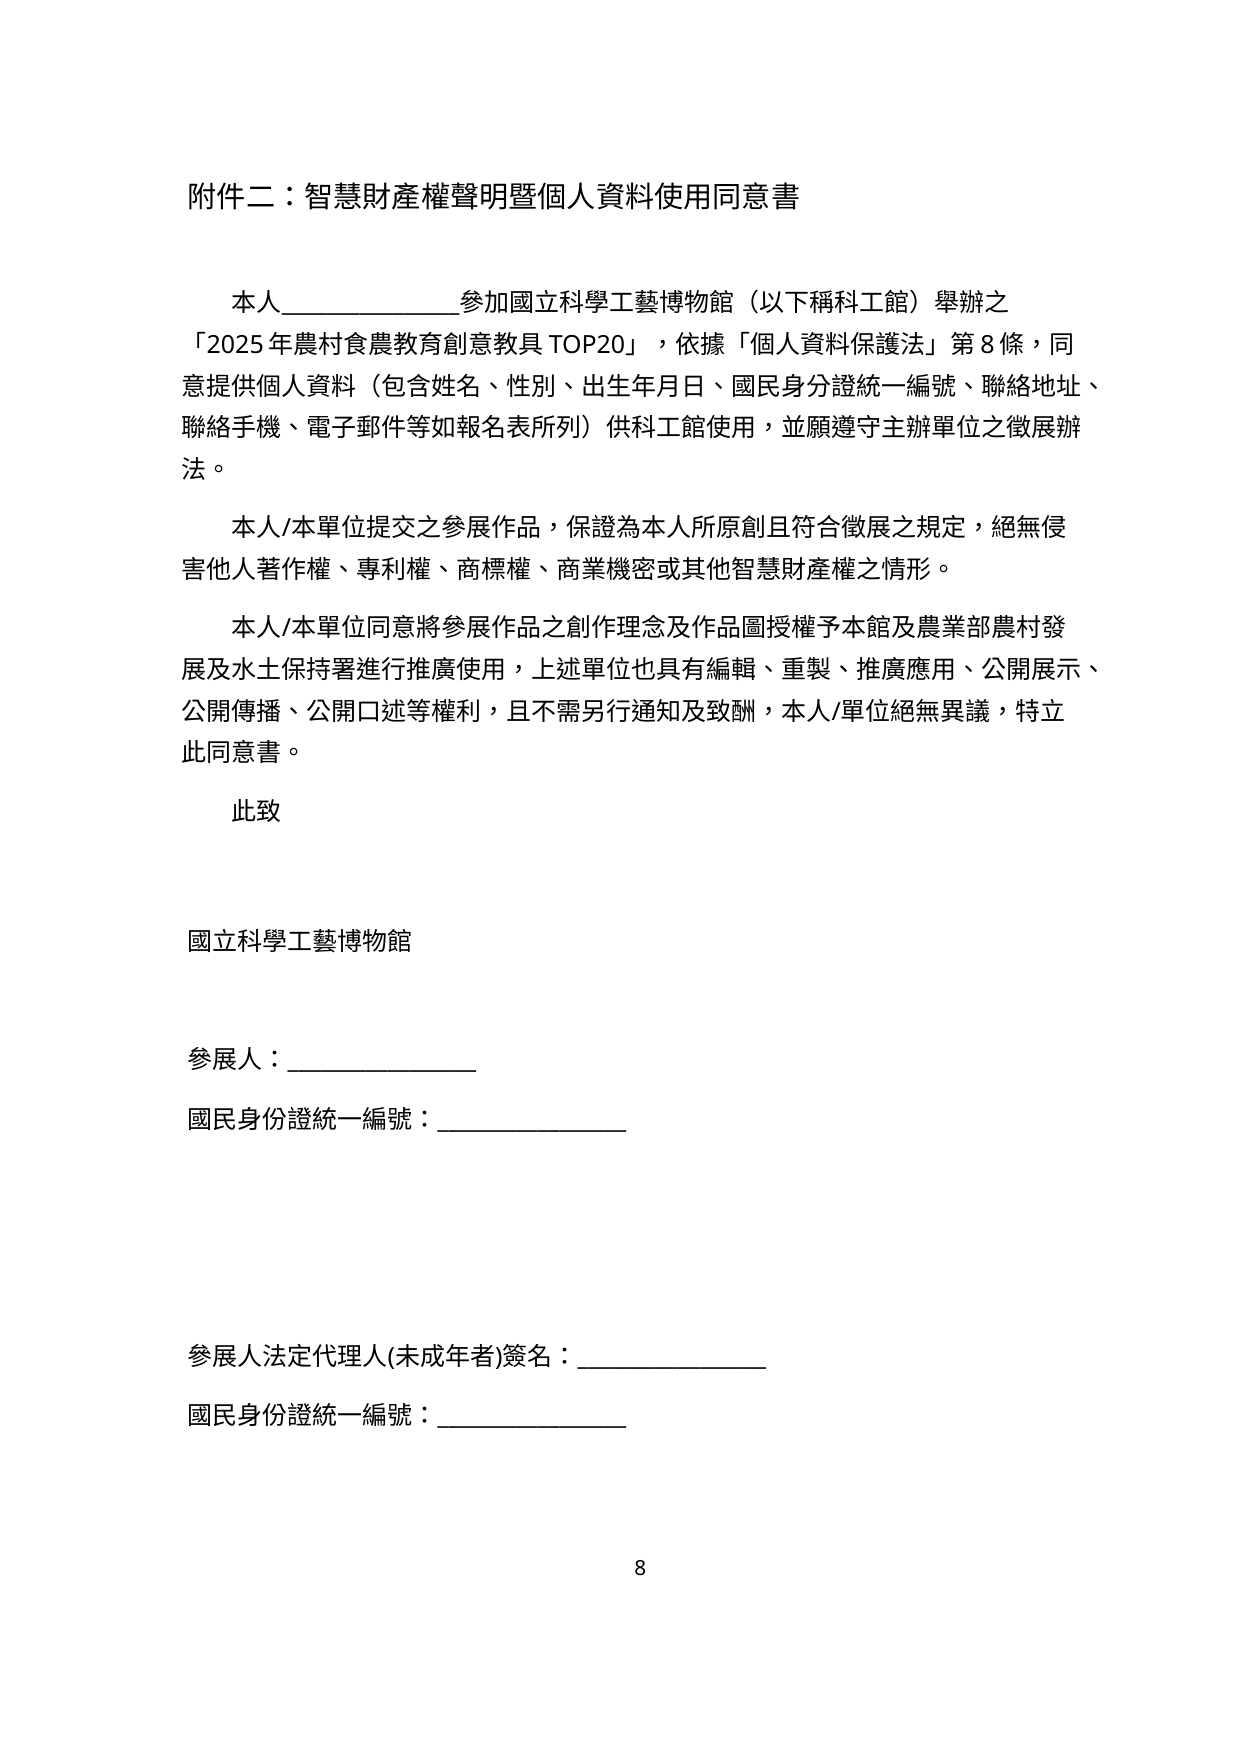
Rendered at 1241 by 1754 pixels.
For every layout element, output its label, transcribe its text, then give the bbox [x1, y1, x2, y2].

text 國民身份證統一編號：_________________ [187, 1099, 1093, 1136]
text 國立科學工藝博物館 [187, 920, 1093, 958]
text 此致 [181, 791, 1087, 827]
text 參展人法定代理人(未成年者)簽名：_________________ [187, 1335, 1093, 1373]
text 國民身份證統一編號：_________________ [187, 1395, 1093, 1432]
text 本人/本單位同意將參展作品之創作理念及作品圖授權予本館及農業部農村發展及水土保持署進行推廣使用，上述單位也具有編輯、重製、推廣應用、公開展示、公開傳播、公開口述等權利，且不需另行通知及致酬，本人/單位絕無異議，特立此同意書。 [181, 608, 1087, 769]
text 本人/本單位提交之參展作品，保證為本人所原創且符合徵展之規定，絕無侵害他人著作權、專利權、商標權、商業機密或其他智慧財產權之情形。 [181, 508, 1087, 586]
text 參展人：_________________ [187, 1039, 1093, 1077]
text 本人________________參加國立科學工藝博物館（以下稱科工館）舉辦之「2025年農村食農教育創意教具TOP20」，依據「個人資料保護法」第8條，同意提供個人資料（包含姓名、性別、出生年月日、國民身分證統一編號、聯絡地址、聯絡手機、電子郵件等如報名表所列）供科工館使用，並願遵守主辦單位之徵展辦法。 [181, 283, 1087, 486]
text 附件二：智慧財產權聲明暨個人資料使用同意書 [187, 158, 1093, 233]
